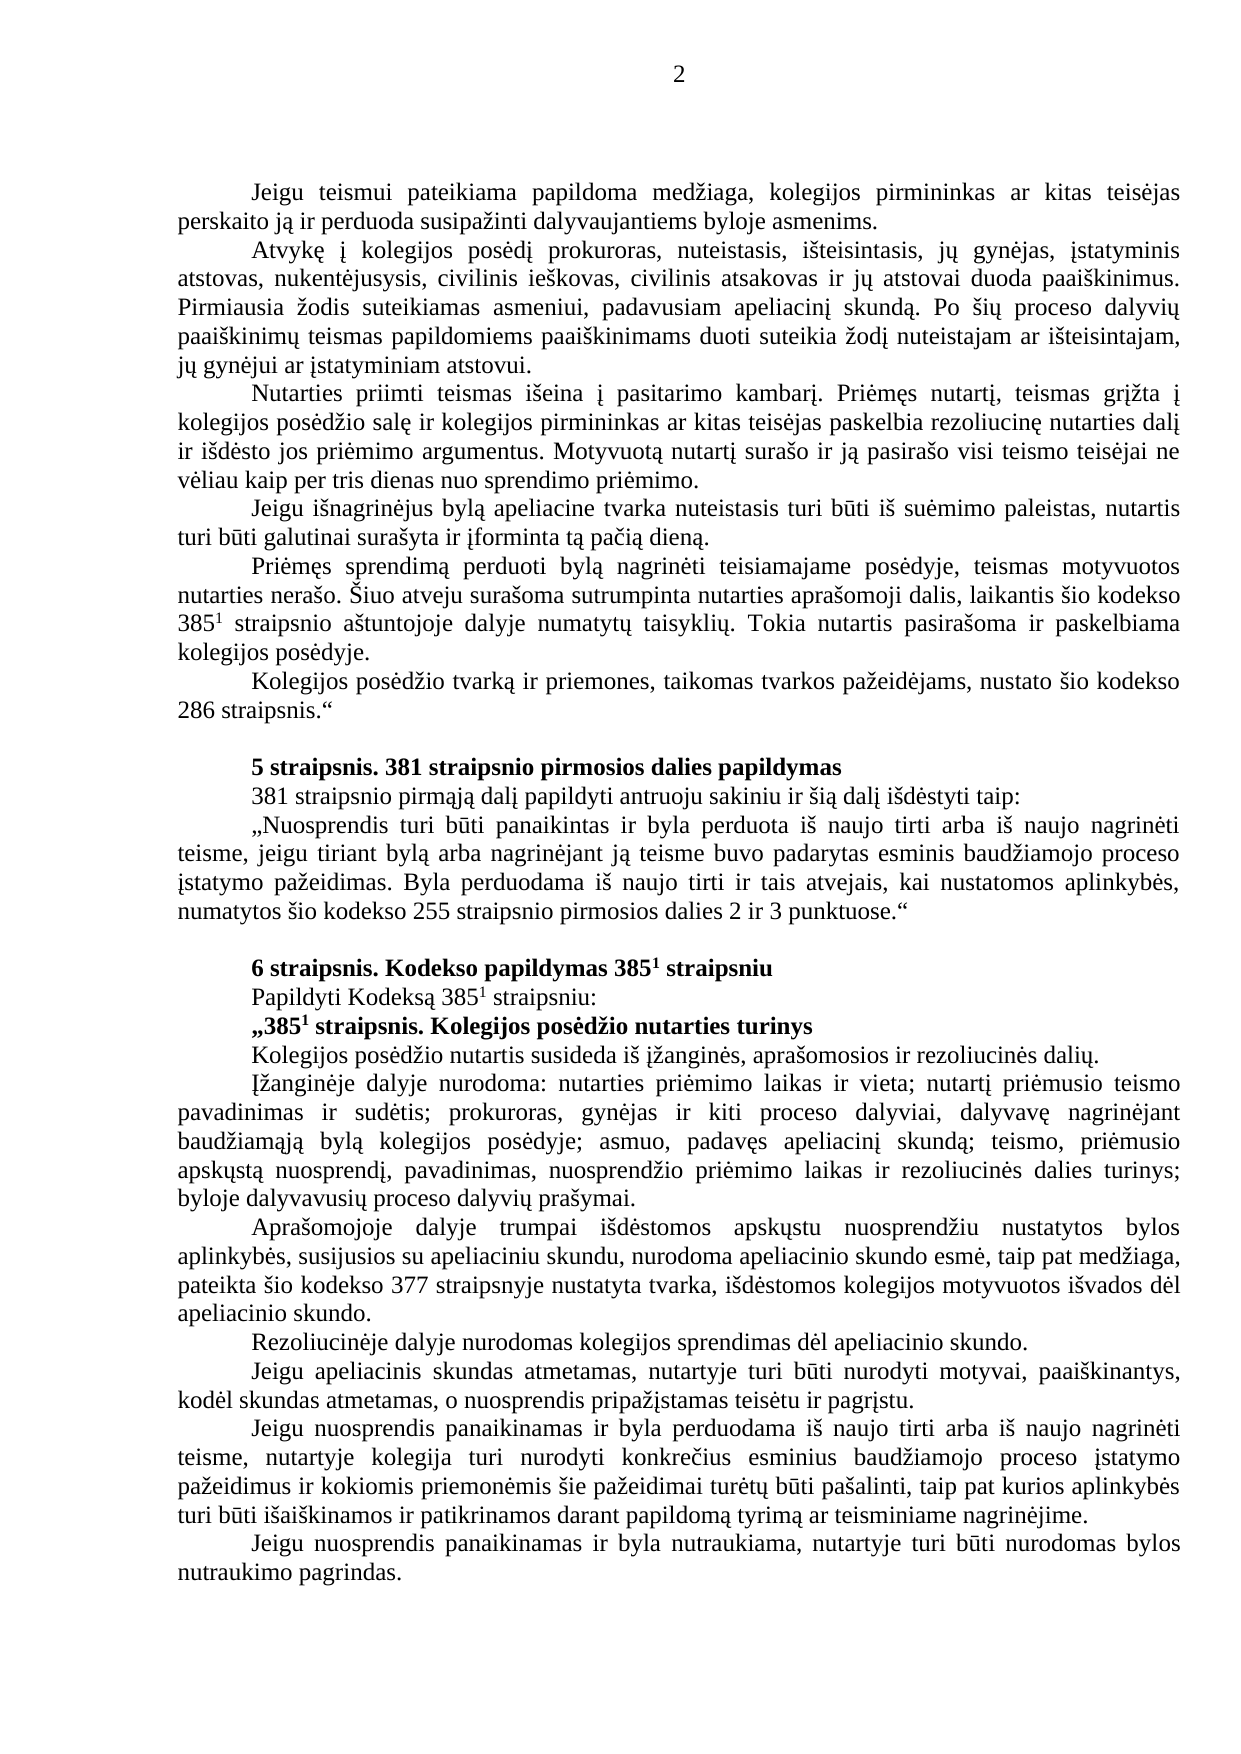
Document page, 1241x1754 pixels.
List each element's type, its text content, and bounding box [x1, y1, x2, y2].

text Kolegijos posėdžio nutartis susideda iš įžanginės, aprašomosios ir rezoliucinės dalių. [177, 1040, 1181, 1068]
text Rezoliucinėje dalyje nurodomas kolegijos sprendimas dėl apeliacinio skundo. [177, 1327, 1181, 1356]
text „3851 straipsnis. Kolegijos posėdžio nutarties turinys [177, 1011, 1181, 1040]
text Jeigu teismui pateikiama papildoma medžiaga, kolegijos pirmininkas ar kitas teisėjas perskaito ją ir perduoda susipažinti dalyvaujantiems byloje asmenims. [177, 177, 1181, 235]
text Aprašomojoje dalyje trumpai išdėstomos apskųstu nuosprendžiu nustatytos bylos aplinkybės, susijusios su apeliaciniu skundu, nurodoma apeliacinio skundo esmė, taip pat medžiaga, pateikta šio kodekso 377 straipsnyje nustatyta tvarka, išdėstomos kolegijos motyvuotos išvados dėl apeliacinio skundo. [177, 1212, 1181, 1327]
text Priėmęs sprendimą perduoti bylą nagrinėti teisiamajame posėdyje, teismas motyvuotos nutarties nerašo. Šiuo atveju surašoma sutrumpinta nutarties aprašomoji dalis, laikantis šio kodekso 3851 straipsnio aštuntojoje dalyje numatytų taisyklių. Tokia nutartis pasirašoma ir paskelbiama kolegijos posėdyje. [177, 551, 1181, 666]
text 381 straipsnio pirmąją dalį papildyti antruoju sakiniu ir šią dalį išdėstyti taip: [177, 781, 1181, 810]
text Jeigu apeliacinis skundas atmetamas, nutartyje turi būti nurodyti motyvai, paaiškinantys, kodėl skundas atmetamas, o nuosprendis pripažįstamas teisėtu ir pagrįstu. [177, 1356, 1181, 1413]
text Atvykę į kolegijos posėdį prokuroras, nuteistasis, išteisintasis, jų gynėjas, įstatyminis atstovas, nukentėjusysis, civilinis ieškovas, civilinis atsakovas ir jų atstovai duoda paaiškinimus. Pirmiausia žodis suteikiamas asmeniui, padavusiam apeliacinį skundą. Po šių proceso dalyvių paaiškinimų teismas papildomiems paaiškinimams duoti suteikia žodį nuteistajam ar išteisintajam, jų gynėjui ar įstatyminiam atstovui. [177, 235, 1181, 378]
text Įžanginėje dalyje nurodoma: nutarties priėmimo laikas ir vieta; nutartį priėmusio teismo pavadinimas ir sudėtis; prokuroras, gynėjas ir kiti proceso dalyviai, dalyvavę nagrinėjant baudžiamąją bylą kolegijos posėdyje; asmuo, padavęs apeliacinį skundą; teismo, priėmusio apskųstą nuosprendį, pavadinimas, nuosprendžio priėmimo laikas ir rezoliucinės dalies turinys; byloje dalyvavusių proceso dalyvių prašymai. [177, 1068, 1181, 1212]
text Papildyti Kodeksą 3851 straipsniu: [177, 982, 1181, 1011]
text Jeigu nuosprendis panaikinamas ir byla nutraukiama, nutartyje turi būti nurodomas bylos nutraukimo pagrindas. [177, 1528, 1181, 1586]
text 6 straipsnis. Kodekso papildymas 3851 straipsniu [177, 953, 1181, 982]
text 5 straipsnis. 381 straipsnio pirmosios dalies papildymas [177, 752, 1181, 781]
text Jeigu nuosprendis panaikinamas ir byla perduodama iš naujo tirti arba iš naujo nagrinėti teisme, nutartyje kolegija turi nurodyti konkrečius esminius baudžiamojo proceso įstatymo pažeidimus ir kokiomis priemonėmis šie pažeidimai turėtų būti pašalinti, taip pat kurios aplinkybės turi būti išaiškinamos ir patikrinamos darant papildomą tyrimą ar teisminiame nagrinėjime. [177, 1413, 1181, 1528]
text Nutarties priimti teismas išeina į pasitarimo kambarį. Priėmęs nutartį, teismas grįžta į kolegijos posėdžio salę ir kolegijos pirmininkas ar kitas teisėjas paskelbia rezoliucinę nutarties dalį ir išdėsto jos priėmimo argumentus. Motyvuotą nutartį surašo ir ją pasirašo visi teismo teisėjai ne vėliau kaip per tris dienas nuo sprendimo priėmimo. [177, 378, 1181, 493]
text „Nuosprendis turi būti panaikintas ir byla perduota iš naujo tirti arba iš naujo nagrinėti teisme, jeigu tiriant bylą arba nagrinėjant ją teisme buvo padarytas esminis baudžiamojo proceso įstatymo pažeidimas. Byla perduodama iš naujo tirti ir tais atvejais, kai nustatomos aplinkybės, numatytos šio kodekso 255 straipsnio pirmosios dalies 2 ir 3 punktuose.“ [177, 810, 1181, 925]
text Kolegijos posėdžio tvarką ir priemones, taikomas tvarkos pažeidėjams, nustato šio kodekso 286 straipsnis.“ [177, 666, 1181, 723]
text Jeigu išnagrinėjus bylą apeliacine tvarka nuteistasis turi būti iš suėmimo paleistas, nutartis turi būti galutinai surašyta ir įforminta tą pačią dieną. [177, 493, 1181, 551]
